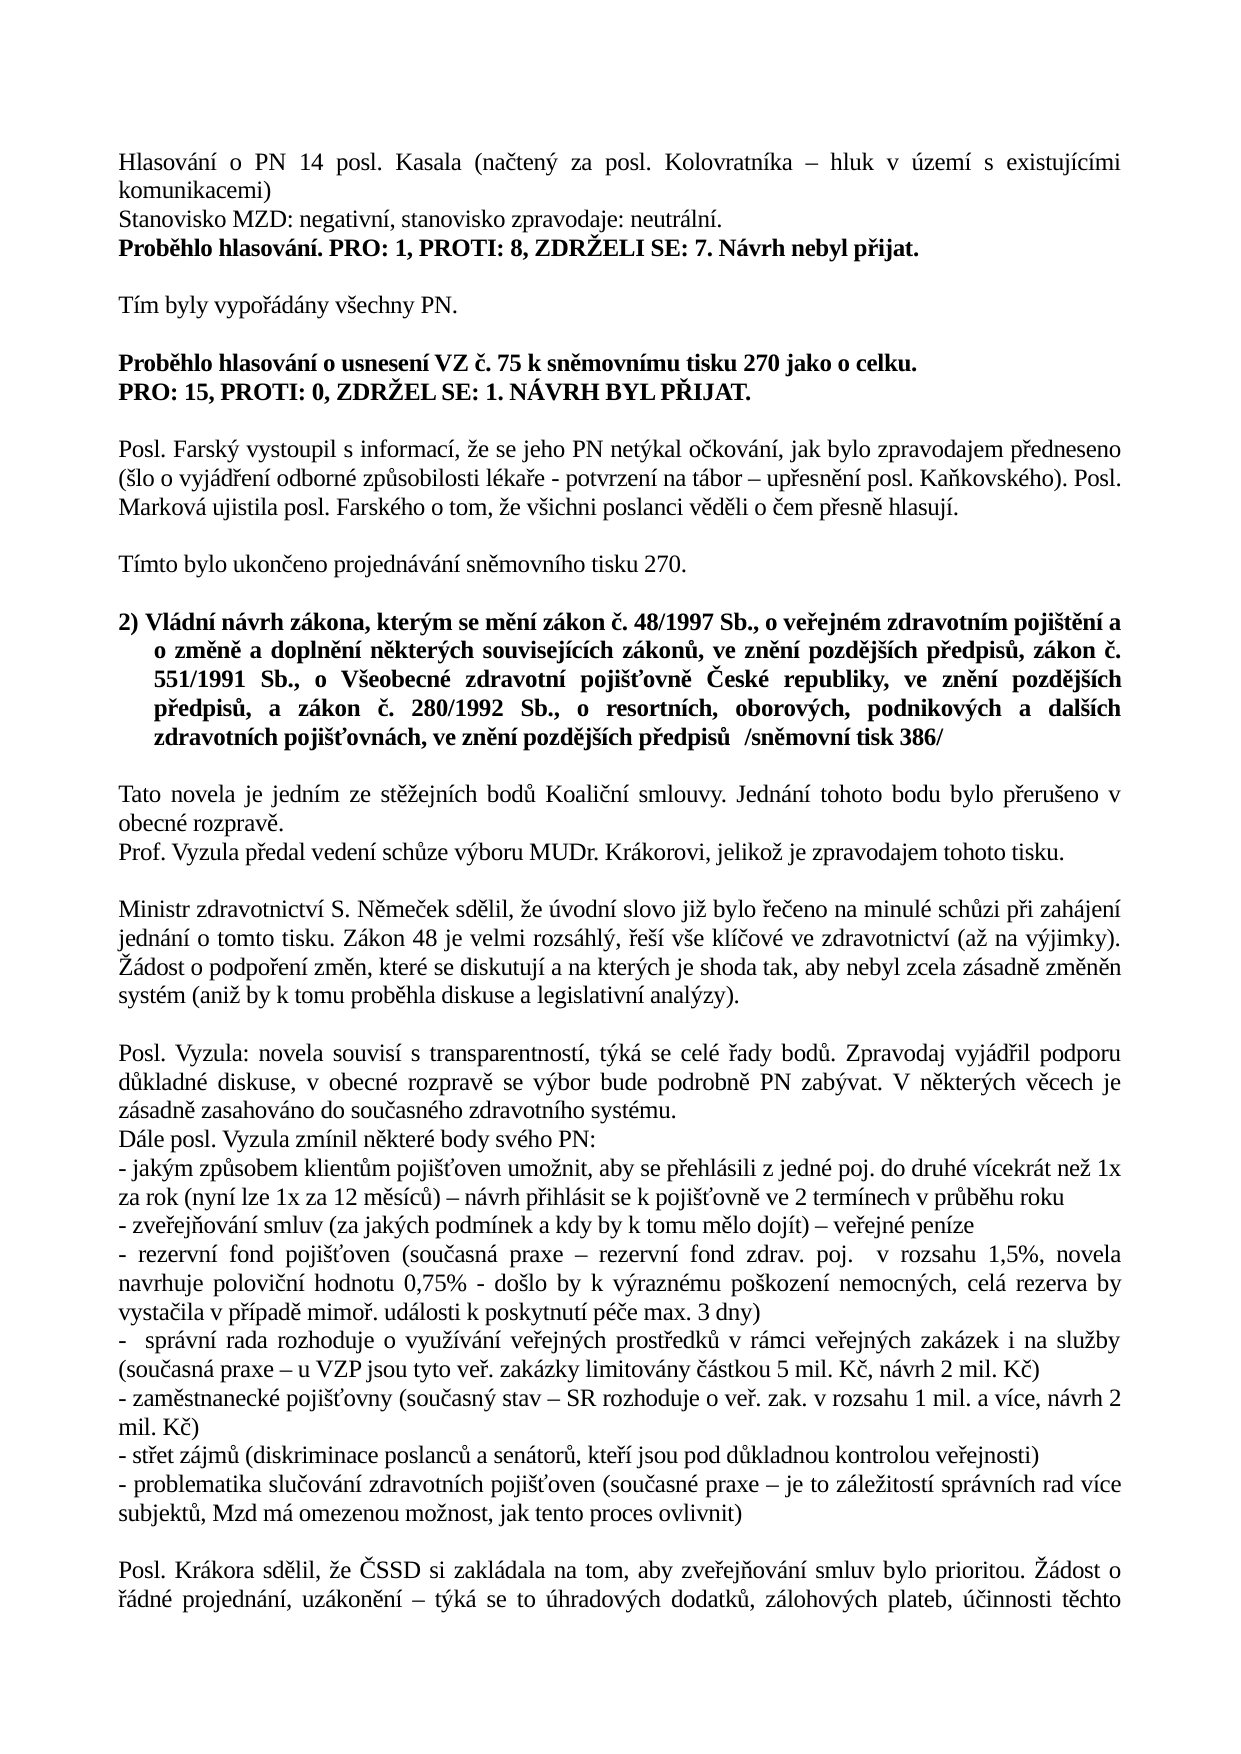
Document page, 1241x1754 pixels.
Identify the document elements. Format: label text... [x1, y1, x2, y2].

text Tato novela je jedním ze stěžejních bodů Koaliční smlouvy. Jednání tohoto bodu bylo přerušeno v obecné rozpravě. [118, 779, 1122, 837]
text Proběhlo hlasování o usnesení VZ č. 75 k sněmovnímu tisku 270 jako o celku. [118, 348, 1122, 377]
text Dále posl. Vyzula zmínil některé body svého PN: [118, 1124, 1122, 1153]
text - zaměstnanecké pojišťovny (současný stav – SR rozhoduje o veř. zak. v rozsahu 1 mil. a více, návrh 2 mil. Kč) [118, 1383, 1122, 1441]
text Tímto bylo ukončeno projednávání sněmovního tisku 270. [118, 549, 1122, 578]
text - problematika slučování zdravotních pojišťoven (současné praxe – je to záležitostí správních rad více subjektů, Mzd má omezenou možnost, jak tento proces ovlivnit) [118, 1469, 1122, 1527]
text - jakým způsobem klientům pojišťoven umožnit, aby se přehlásili z jedné poj. do druhé vícekrát než 1x za rok (nyní lze 1x za 12 měsíců) – návrh přihlásit se k pojišťovně ve 2 termínech v průběhu roku [118, 1153, 1122, 1211]
text 2) Vládní návrh zákona, kterým se mění zákon č. 48/1997 Sb., o veřejném zdravotním pojištění a o změně a doplnění některých souvisejících zákonů, ve znění pozdějších předpisů, zákon č. 551/1991 Sb., o Všeobecné zdravotní pojišťovně České republiky, ve znění pozdějších předpisů, a zákon č. 280/1992 Sb., o resortních, oborových, podnikových a dalších zdravotních pojišťovnách, ve znění pozdějších předpisů /sněmovní tisk 386/ [118, 607, 1122, 751]
text Prof. Vyzula předal vedení schůze výboru MUDr. Krákorovi, jelikož je zpravodajem tohoto tisku. [118, 837, 1122, 866]
text - zveřejňování smluv (za jakých podmínek a kdy by k tomu mělo dojít) – veřejné peníze [118, 1211, 1122, 1239]
text Stanovisko MZD: negativní, stanovisko zpravodaje: neutrální. [118, 204, 1122, 233]
text Hlasování o PN 14 posl. Kasala (načtený za posl. Kolovratníka – hluk v území s existujícími komunikacemi) [118, 147, 1122, 204]
text - rezervní fond pojišťoven (současná praxe – rezervní fond zdrav. poj. v rozsahu 1,5%, novela navrhuje poloviční hodnotu 0,75% - došlo by k výraznému poškození nemocných, celá rezerva by vystačila v případě mimoř. události k poskytnutí péče max. 3 dny) [118, 1239, 1122, 1326]
text Tím byly vypořádány všechny PN. [118, 291, 1122, 319]
text Posl. Krákora sdělil, že ČSSD si zakládala na tom, aby zveřejňování smluv bylo prioritou. Žádost o řádné projednání, uzákonění – týká se to úhradových dodatků, zálohových plateb, účinnosti těchto [118, 1556, 1122, 1613]
text Posl. Farský vystoupil s informací, že se jeho PN netýkal očkování, jak bylo zpravodajem předneseno (šlo o vyjádření odborné způsobilosti lékaře - potvrzení na tábor – upřesnění posl. Kaňkovského). Posl. Marková ujistila posl. Farského o tom, že všichni poslanci věděli o čem přesně hlasují. [118, 434, 1122, 521]
text - správní rada rozhoduje o využívání veřejných prostředků v rámci veřejných zakázek i na služby (současná praxe – u VZP jsou tyto veř. zakázky limitovány částkou 5 mil. Kč, návrh 2 mil. Kč) [118, 1326, 1122, 1383]
text PRO: 15, PROTI: 0, ZDRŽEL SE: 1. NÁVRH BYL PŘIJAT. [118, 377, 1122, 406]
text Proběhlo hlasování. PRO: 1, PROTI: 8, ZDRŽELI SE: 7. Návrh nebyl přijat. [118, 233, 1122, 262]
text - střet zájmů (diskriminace poslanců a senátorů, kteří jsou pod důkladnou kontrolou veřejnosti) [118, 1441, 1122, 1469]
text Posl. Vyzula: novela souvisí s transparentností, týká se celé řady bodů. Zpravodaj vyjádřil podporu důkladné diskuse, v obecné rozpravě se výbor bude podrobně PN zabývat. V některých věcech je zásadně zasahováno do současného zdravotního systému. [118, 1038, 1122, 1124]
text Ministr zdravotnictví S. Němeček sdělil, že úvodní slovo již bylo řečeno na minulé schůzi při zahájení jednání o tomto tisku. Zákon 48 je velmi rozsáhlý, řeší vše klíčové ve zdravotnictví (až na výjimky). Žádost o podpoření změn, které se diskutují a na kterých je shoda tak, aby nebyl zcela zásadně změněn systém (aniž by k tomu proběhla diskuse a legislativní analýzy). [118, 894, 1122, 1009]
